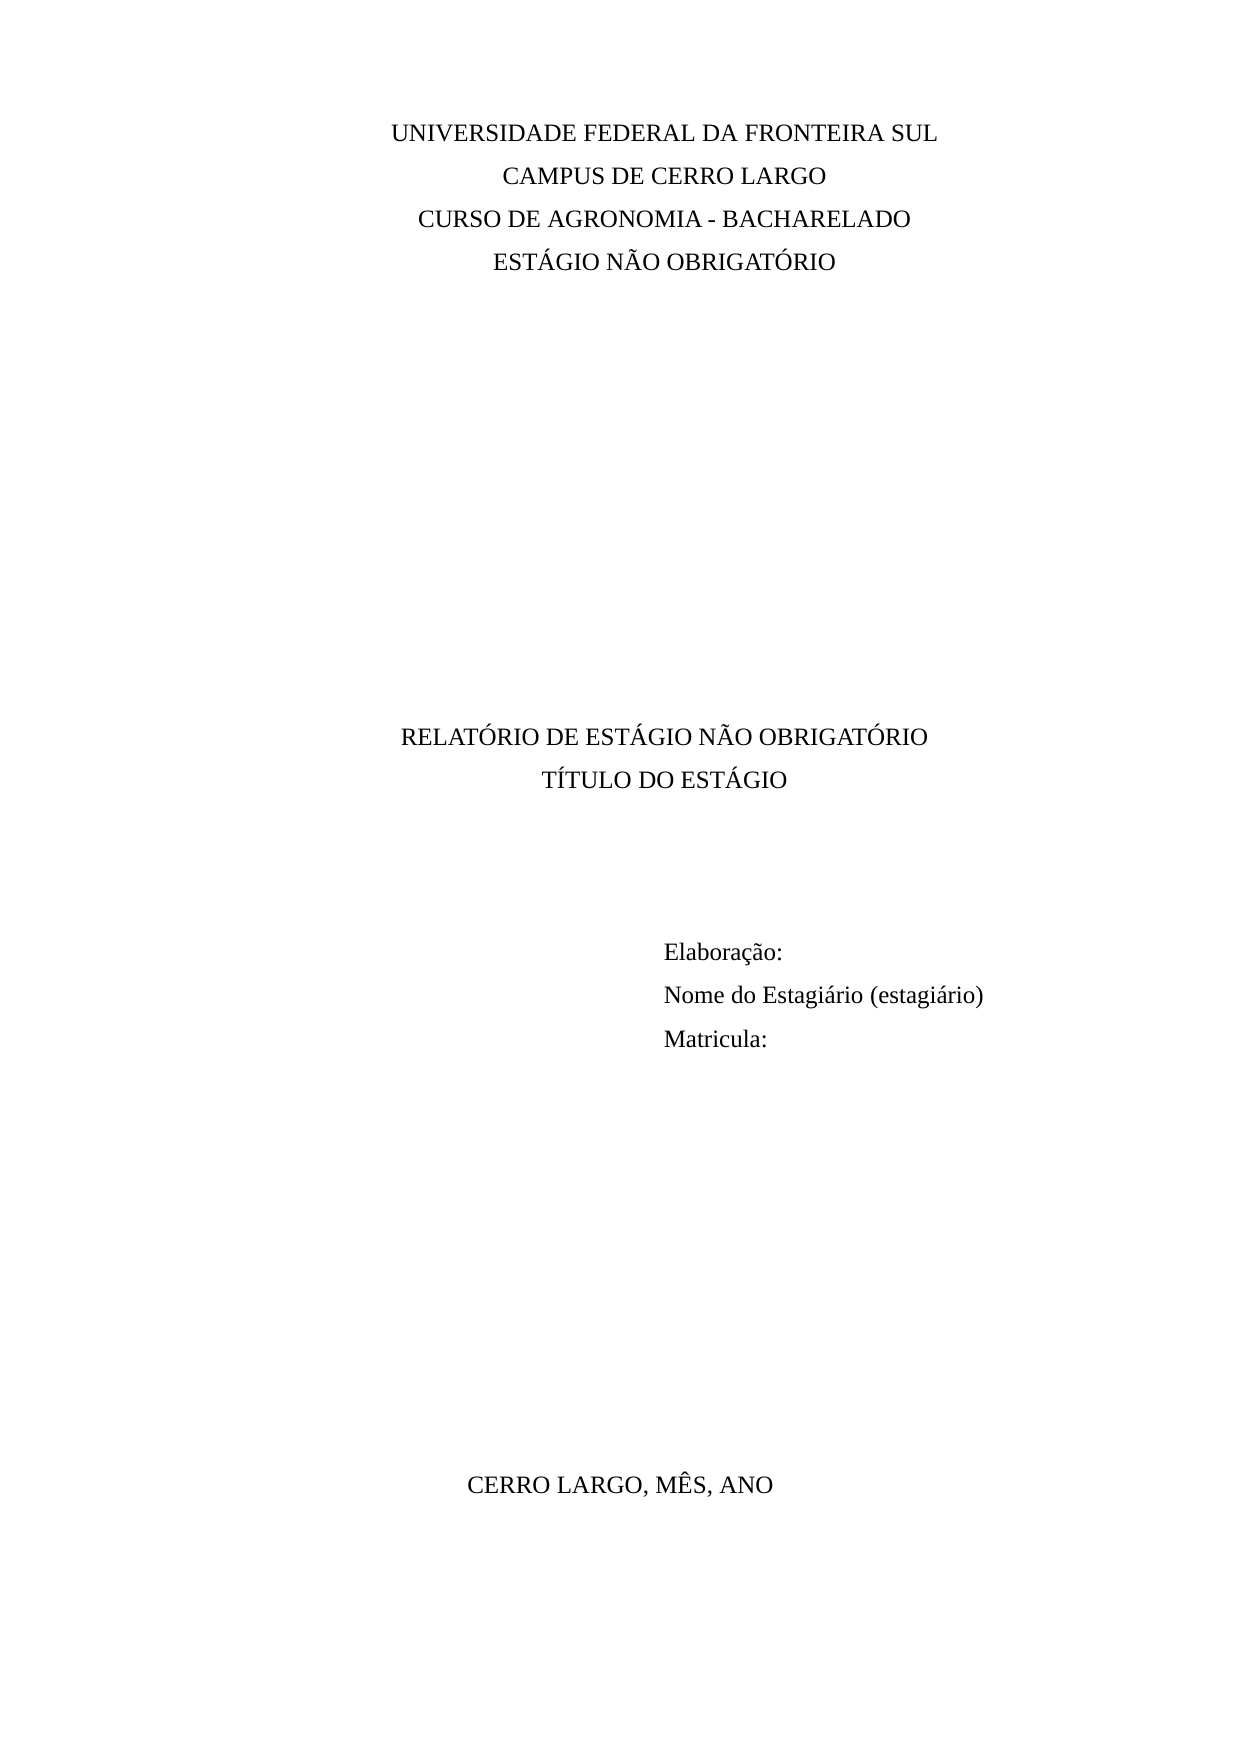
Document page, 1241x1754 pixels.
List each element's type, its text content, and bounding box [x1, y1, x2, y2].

text RELATÓRIO DE ESTÁGIO NÃO OBRIGATÓRIO [118, 722, 1122, 751]
text ESTÁGIO NÃO OBRIGATÓRIO [118, 247, 1122, 276]
text Matricula: [663, 1024, 1122, 1052]
text CAMPUS DE CERRO LARGO [118, 161, 1122, 190]
text UNIVERSIDADE FEDERAL DA FRONTEIRA SUL [118, 118, 1122, 147]
text Elaboração: [663, 937, 1122, 966]
text TÍTULO DO ESTÁGIO [118, 765, 1122, 794]
text Nome do Estagiário (estagiário) [663, 981, 1122, 1009]
text CERRO LARGO, MÊS, ANO [118, 1470, 1122, 1498]
text CURSO DE AGRONOMIA - BACHARELADO [118, 204, 1122, 233]
